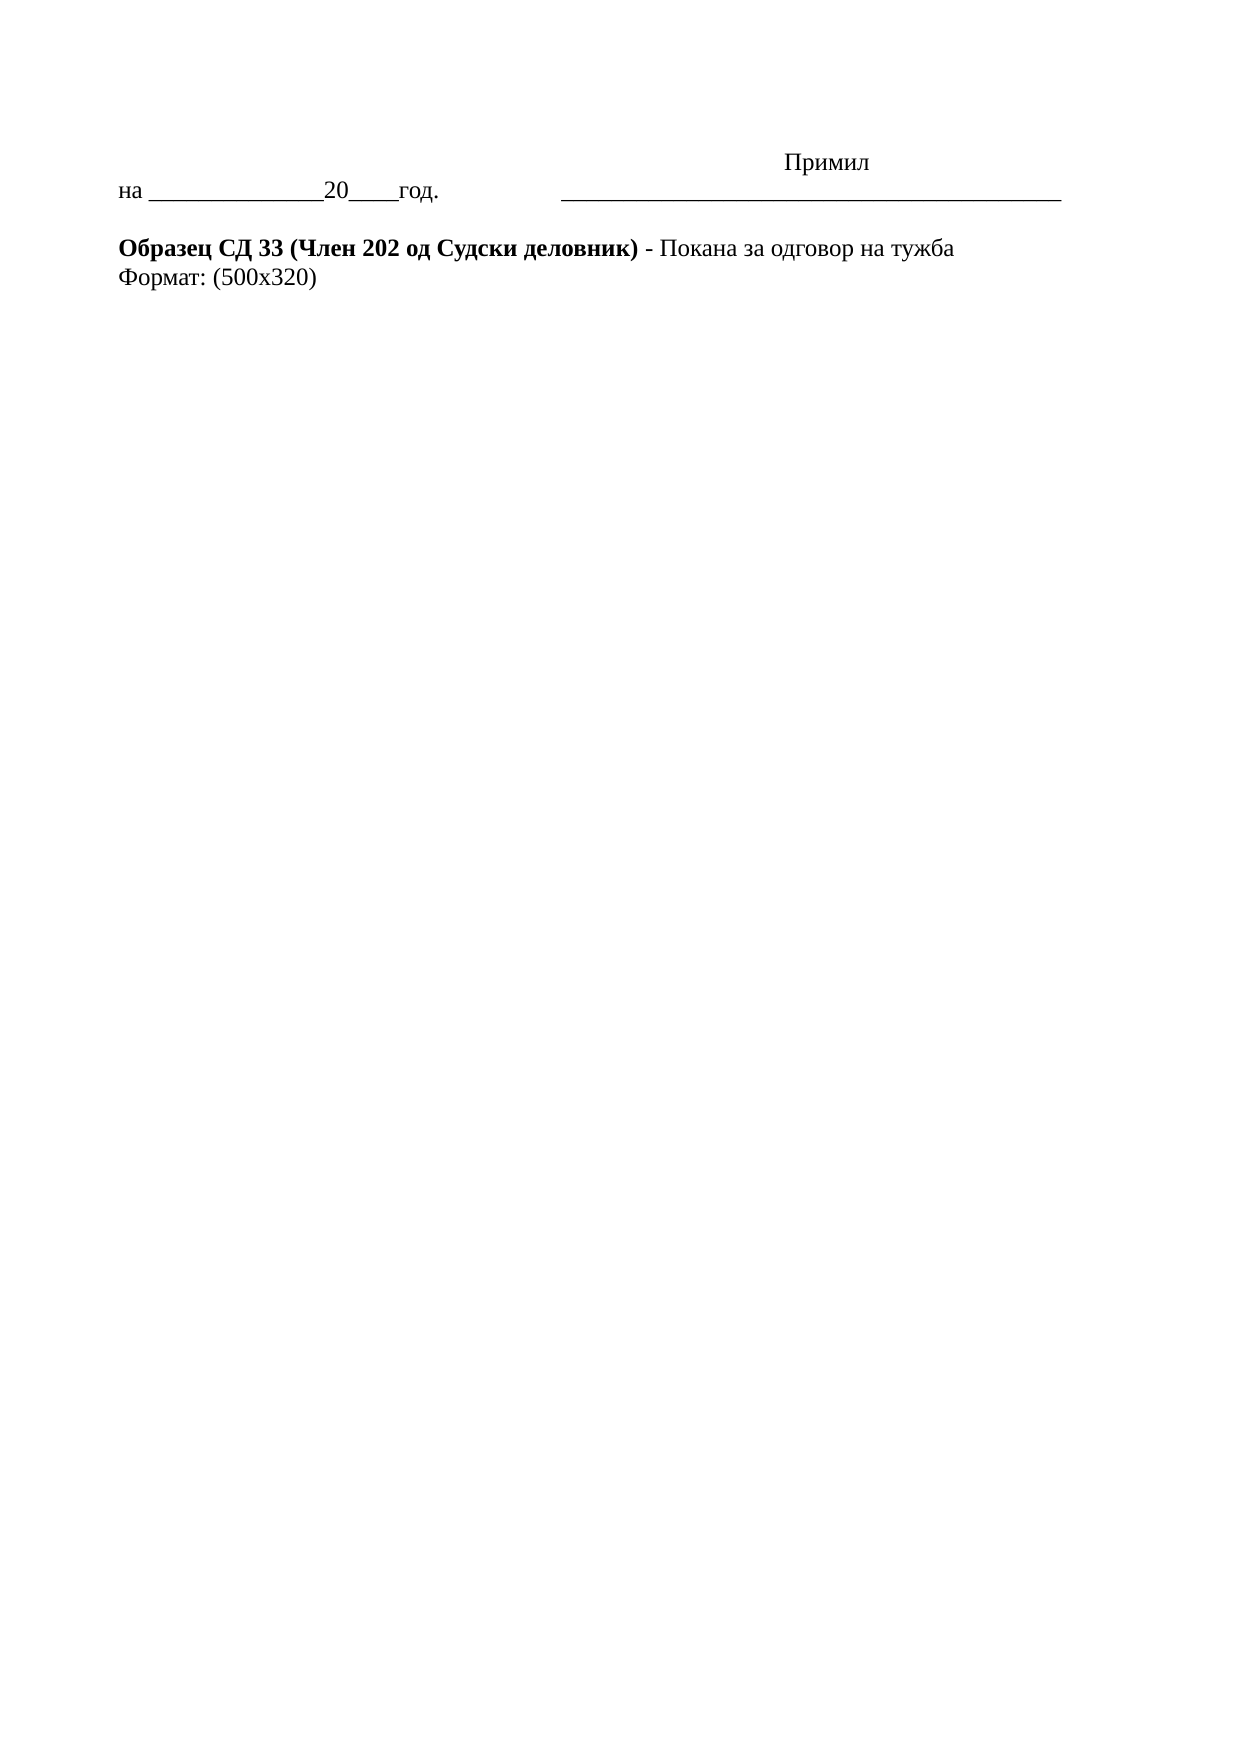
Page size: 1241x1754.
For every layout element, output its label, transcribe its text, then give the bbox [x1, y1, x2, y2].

text на ______________20____год. ________________________________________ [118, 176, 1122, 204]
text Формат: (500х320) [118, 262, 1122, 291]
text Примил [118, 147, 1122, 176]
text Образец СД 33 (Член 202 од Судски деловник) - Покана за одговор на тужба [118, 233, 1122, 262]
